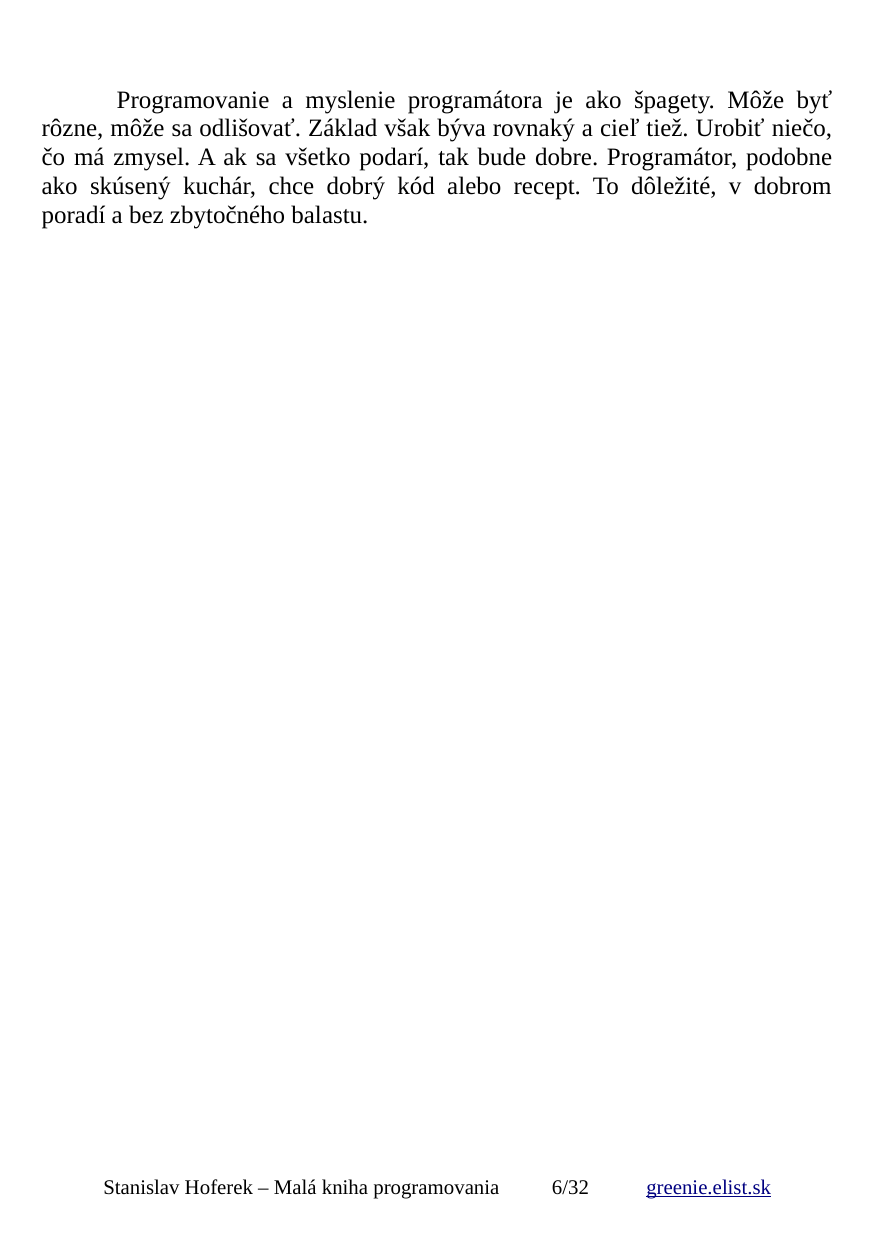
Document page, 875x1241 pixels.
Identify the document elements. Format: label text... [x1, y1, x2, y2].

text Programovanie a myslenie programátora je ako špagety. Môže byť rôzne, môže sa odlišovať. Základ však býva rovnaký a cieľ tiež. Urobiť niečo, čo má zmysel. A ak sa všetko podarí, tak bude dobre. Programátor, podobne ako skúsený kuchár, chce dobrý kód alebo recept. To dôležité, v dobrom poradí a bez zbytočného balastu. [41, 85, 833, 228]
